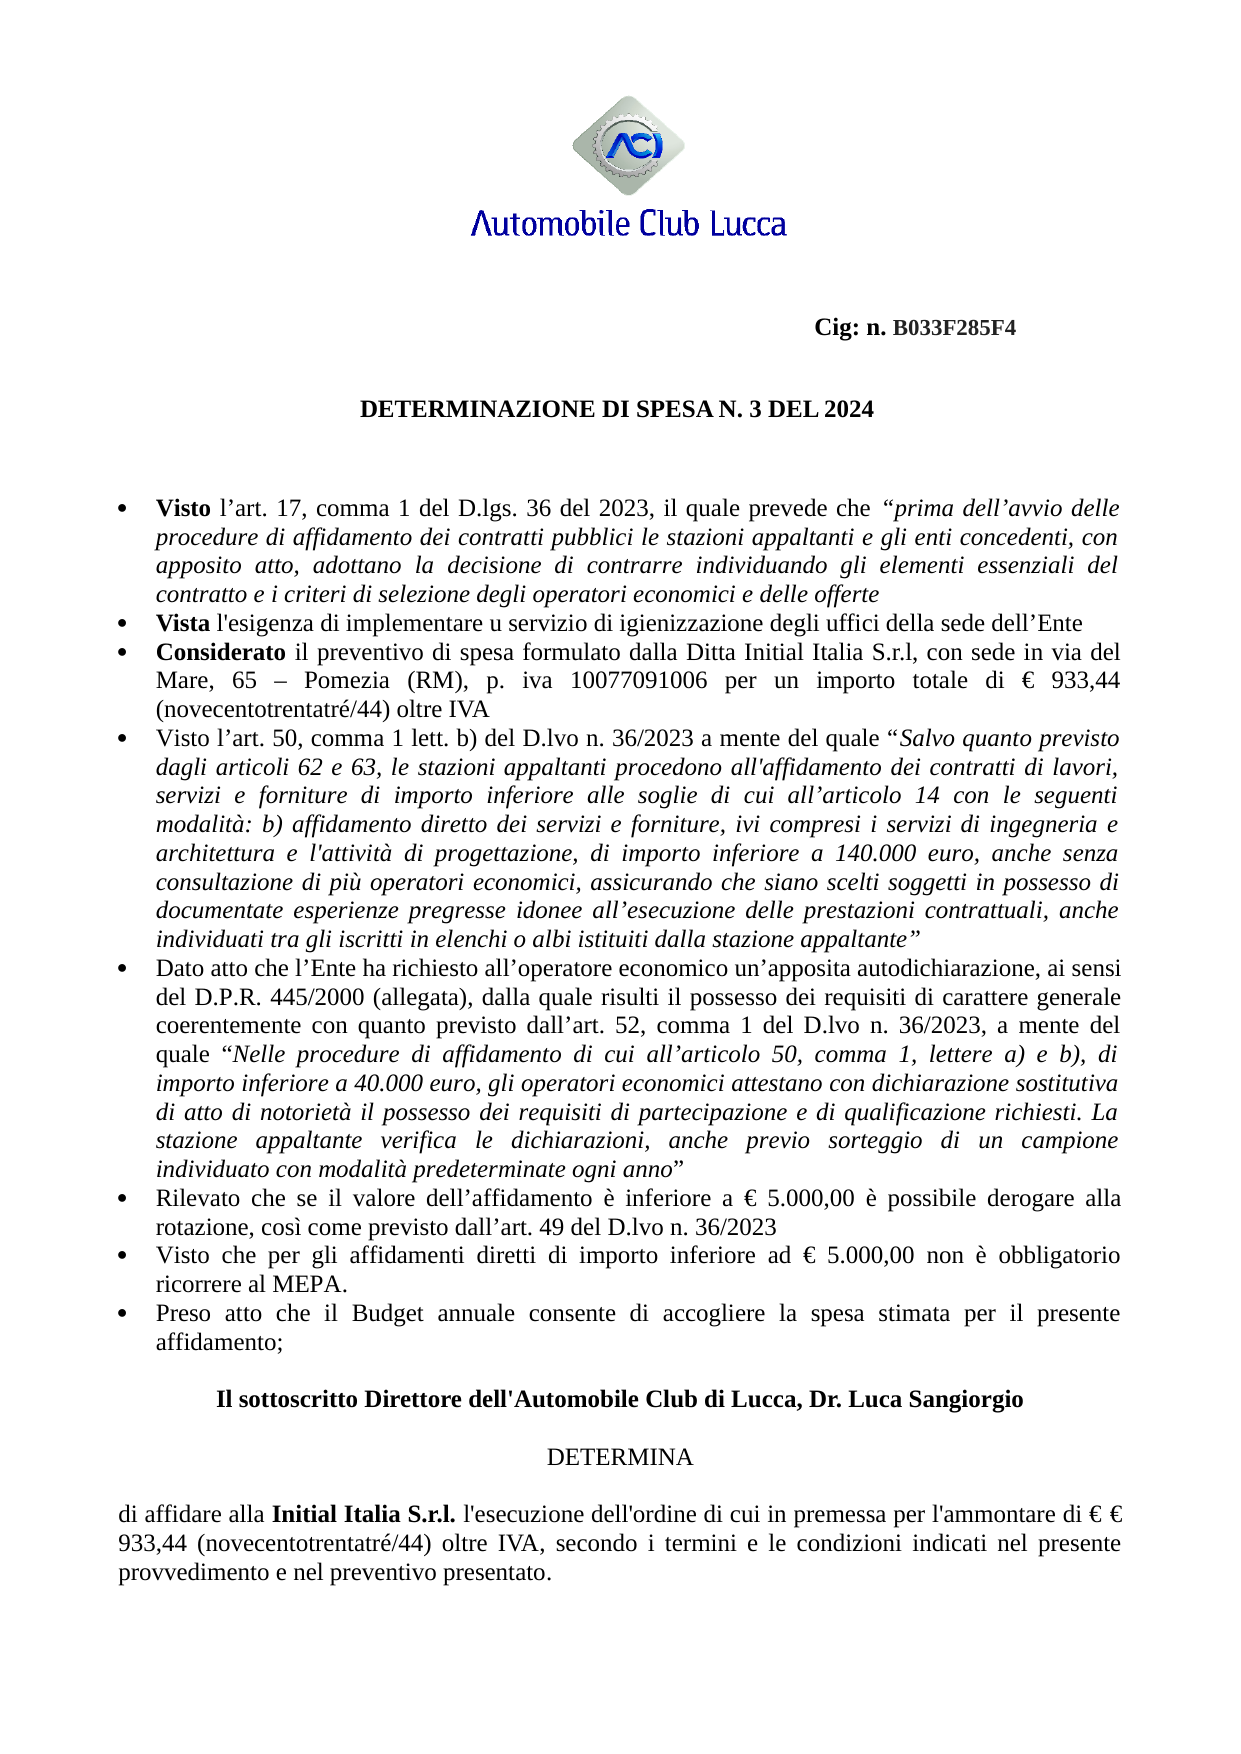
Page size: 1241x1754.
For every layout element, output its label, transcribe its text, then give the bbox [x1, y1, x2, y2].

list Rilevato che se il valore dell’affidamento è inferiore a € 5.000,00 è possibile derogare alla rotazione, così come previsto dall’art. 49 del D.lvo n. 36/2023 [118, 1183, 1122, 1241]
list Considerato il preventivo di spesa formulato dalla Ditta Initial Italia S.r.l, con sede in via del Mare, 65 – Pomezia (RM), p. iva 10077091006 per un importo totale di € 933,44 (novecentotrentatré/44) oltre IVA [118, 637, 1122, 723]
list Vista l'esigenza di implementare u servizio di igienizzazione degli uffici della sede dell’Ente [118, 608, 1122, 637]
text di affidare alla Initial Italia S.r.l. l'esecuzione dell'ordine di cui in premessa per l'ammontare di € € 933,44 (novecentotrentatré/44) oltre IVA, secondo i termini e le condizioni indicati nel presente provvedimento e nel preventivo presentato. [118, 1499, 1122, 1586]
list Visto l’art. 50, comma 1 lett. b) del D.lvo n. 36/2023 a mente del quale “Salvo quanto previsto dagli articoli 62 e 63, le stazioni appaltanti procedono all'affidamento dei contratti di lavori, servizi e forniture di importo inferiore alle soglie di cui all’articolo 14 con le seguenti modalità: b) affidamento diretto dei servizi e forniture, ivi compresi i servizi di ingegneria e architettura e l'attività di progettazione, di importo inferiore a 140.000 euro, anche senza consultazione di più operatori economici, assicurando che siano scelti soggetti in possesso di documentate esperienze pregresse idonee all’esecuzione delle prestazioni contrattuali, anche individuati tra gli iscritti in elenchi o albi istituiti dalla stazione appaltante” [118, 723, 1122, 953]
list Preso atto che il Budget annuale consente di accogliere la spesa stimata per il presente affidamento; [118, 1298, 1122, 1356]
text Il sottoscritto Direttore dell'Automobile Club di Lucca, Dr. Luca Sangiorgio [118, 1384, 1122, 1413]
subtitle DETERMINA [118, 1442, 1122, 1471]
text DETERMINAZIONE DI SPESA N. 3 DEL 2024 [118, 394, 1122, 423]
text Cig: n. B033F285F4 [118, 312, 1122, 341]
list Visto che per gli affidamenti diretti di importo inferiore ad € 5.000,00 non è obbligatorio ricorrere al MEPA. [118, 1241, 1122, 1298]
list Visto l’art. 17, comma 1 del D.lgs. 36 del 2023, il quale prevede che “prima dell’avvio delle procedure di affidamento dei contratti pubblici le stazioni appaltanti e gli enti concedenti, con apposito atto, adottano la decisione di contrarre individuando gli elementi essenziali del contratto e i criteri di selezione degli operatori economici e delle offerte [118, 493, 1122, 608]
list Dato atto che l’Ente ha richiesto all’operatore economico un’apposita autodichiarazione, ai sensi del D.P.R. 445/2000 (allegata), dalla quale risulti il possesso dei requisiti di carattere generale coerentemente con quanto previsto dall’art. 52, comma 1 del D.lvo n. 36/2023, a mente del quale “Nelle procedure di affidamento di cui all’articolo 50, comma 1, lettere a) e b), di importo inferiore a 40.000 euro, gli operatori economici attestano con dichiarazione sostitutiva di atto di notorietà il possesso dei requisiti di partecipazione e di qualificazione richiesti. La stazione appaltante verifica le dichiarazioni, anche previo sorteggio di un campione individuato con modalità predeterminate ogni anno” [118, 953, 1122, 1183]
